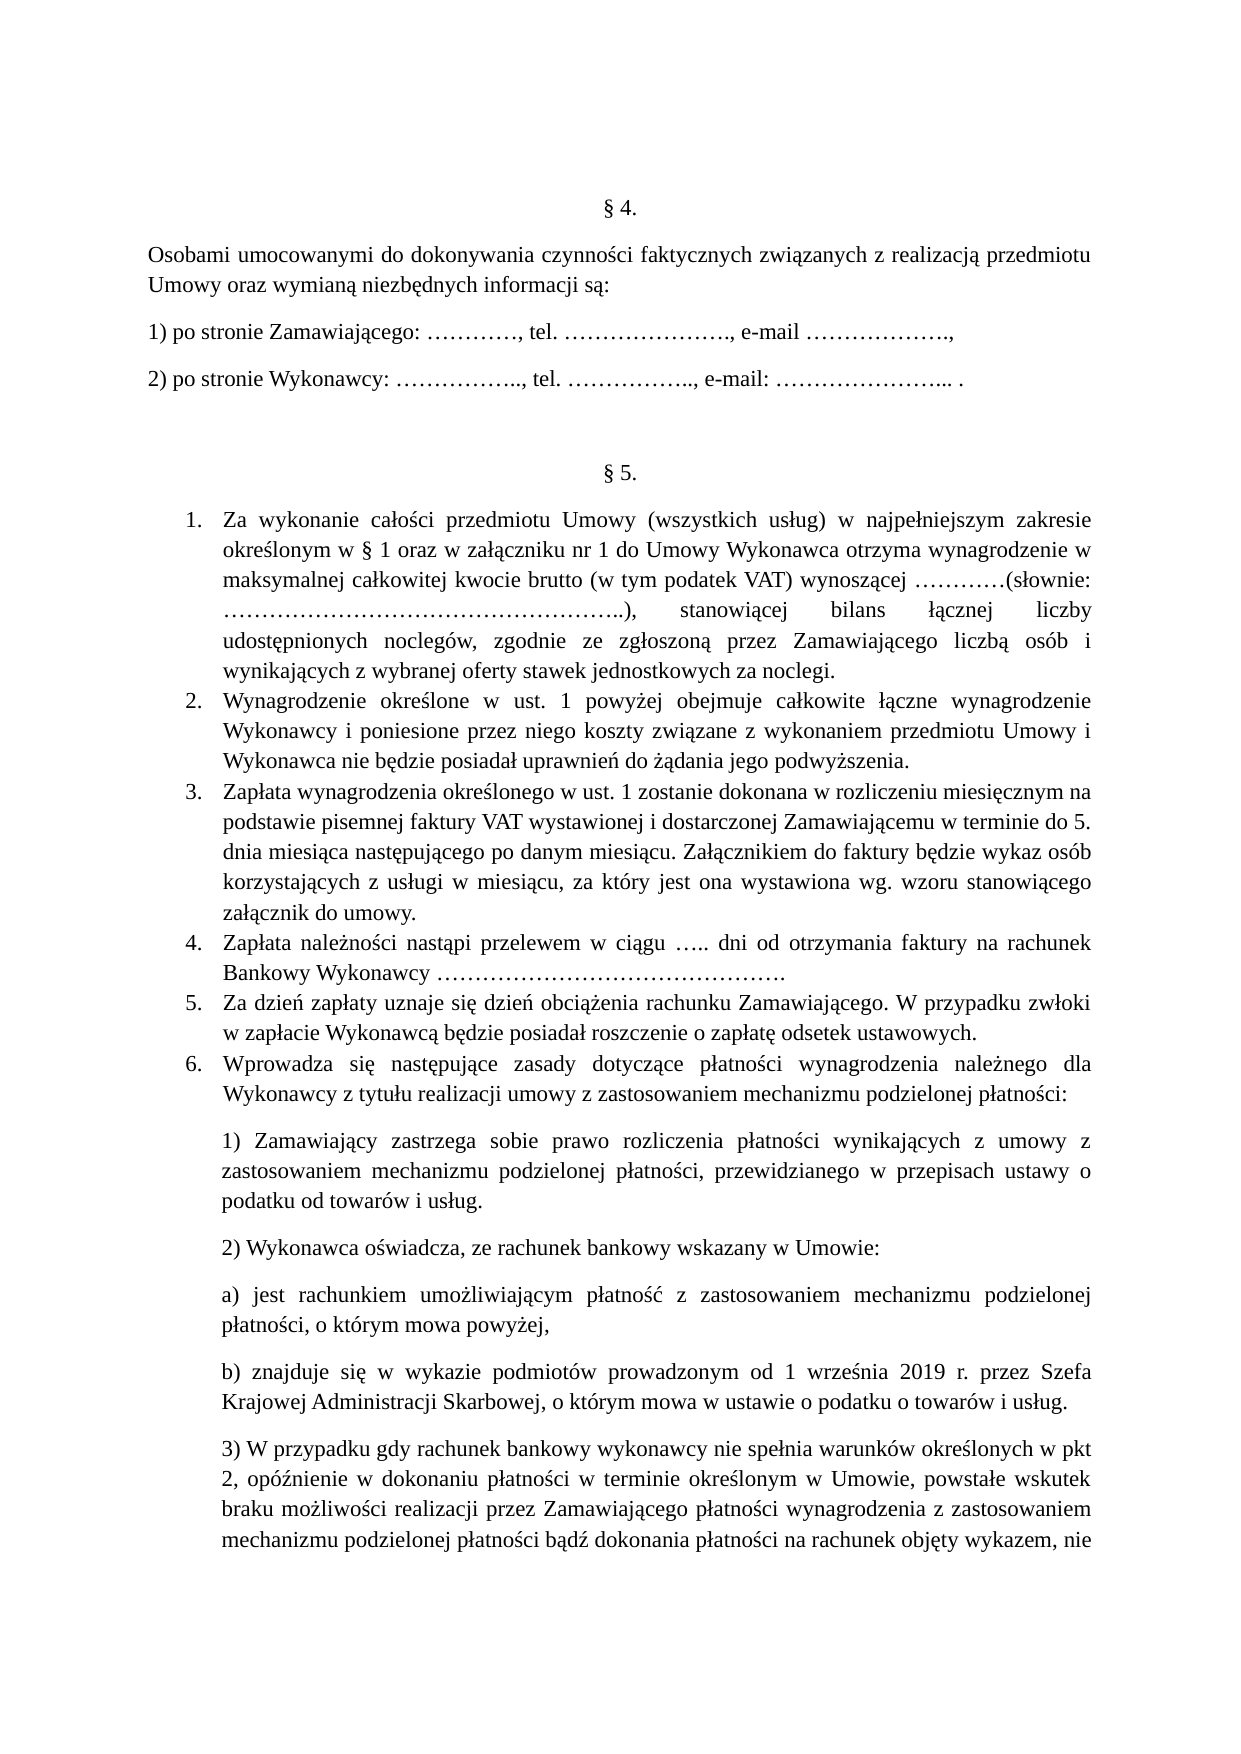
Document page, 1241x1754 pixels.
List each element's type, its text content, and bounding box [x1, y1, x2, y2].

list Wprowadza się następujące zasady dotyczące płatności wynagrodzenia należnego dla Wykonawcy z tytułu realizacji umowy z zastosowaniem mechanizmu podzielonej płatności: [185, 1050, 1093, 1106]
text § 5. [148, 459, 1093, 485]
list Za wykonanie całości przedmiotu Umowy (wszystkich usług) w najpełniejszym zakresie określonym w § 1 oraz w załączniku nr 1 do Umowy Wykonawca otrzyma wynagrodzenie w maksymalnej całkowitej kwocie brutto (w tym podatek VAT) wynoszącej …………(słownie:……………………………………………..), stanowiącej bilans łącznej liczby udostępnionych noclegów, zgodnie ze zgłoszoną przez Zamawiającego liczbą osób i wynikających z wybranej oferty stawek jednostkowych za noclegi. [185, 506, 1093, 683]
list Wynagrodzenie określone w ust. 1 powyżej obejmuje całkowite łączne wynagrodzenie Wykonawcy i poniesione przez niego koszty związane z wykonaniem przedmiotu Umowy i Wykonawca nie będzie posiadał uprawnień do żądania jego podwyższenia. [185, 687, 1093, 774]
text 2) po stronie Wykonawcy: …………….., tel. …………….., e-mail: …………………... . [148, 365, 1093, 392]
text b) znajduje się w wykazie podmiotów prowadzonym od 1 września 2019 r. przez Szefa Krajowej Administracji Skarbowej, o którym mowa w ustawie o podatku o towarów i usług. [221, 1358, 1093, 1414]
text 1) po stronie Zamawiającego: …………, tel. …………………., e-mail ………………., [148, 318, 1093, 345]
text Osobami umocowanymi do dokonywania czynności faktycznych związanych z realizacją przedmiotu Umowy oraz wymianą niezbędnych informacji są: [148, 241, 1093, 298]
text 1) Zamawiający zastrzega sobie prawo rozliczenia płatności wynikających z umowy z zastosowaniem mechanizmu podzielonej płatności, przewidzianego w przepisach ustawy o podatku od towarów i usług. [221, 1127, 1093, 1213]
text 3) W przypadku gdy rachunek bankowy wykonawcy nie spełnia warunków określonych w pkt 2, opóźnienie w dokonaniu płatności w terminie określonym w Umowie, powstałe wskutek braku możliwości realizacji przez Zamawiającego płatności wynagrodzenia z zastosowaniem mechanizmu podzielonej płatności bądź dokonania płatności na rachunek objęty wykazem, nie [221, 1435, 1093, 1552]
text § 4. [148, 194, 1093, 221]
list Zapłata należności nastąpi przelewem w ciągu ….. dni od otrzymania faktury na rachunek Bankowy Wykonawcy ………………………………………. [185, 929, 1093, 985]
list Za dzień zapłaty uznaje się dzień obciążenia rachunku Zamawiającego. W przypadku zwłoki w zapłacie Wykonawcą będzie posiadał roszczenie o zapłatę odsetek ustawowych. [185, 989, 1093, 1046]
list Zapłata wynagrodzenia określonego w ust. 1 zostanie dokonana w rozliczeniu miesięcznym na podstawie pisemnej faktury VAT wystawionej i dostarczonej Zamawiającemu w terminie do 5. dnia miesiąca następującego po danym miesiącu. Załącznikiem do faktury będzie wykaz osób korzystających z usługi w miesiącu, za który jest ona wystawiona wg. wzoru stanowiącego załącznik do umowy. [185, 778, 1093, 925]
text a) jest rachunkiem umożliwiającym płatność z zastosowaniem mechanizmu podzielonej płatności, o którym mowa powyżej, [221, 1281, 1093, 1337]
text 2) Wykonawca oświadcza, ze rachunek bankowy wskazany w Umowie: [221, 1234, 1093, 1260]
